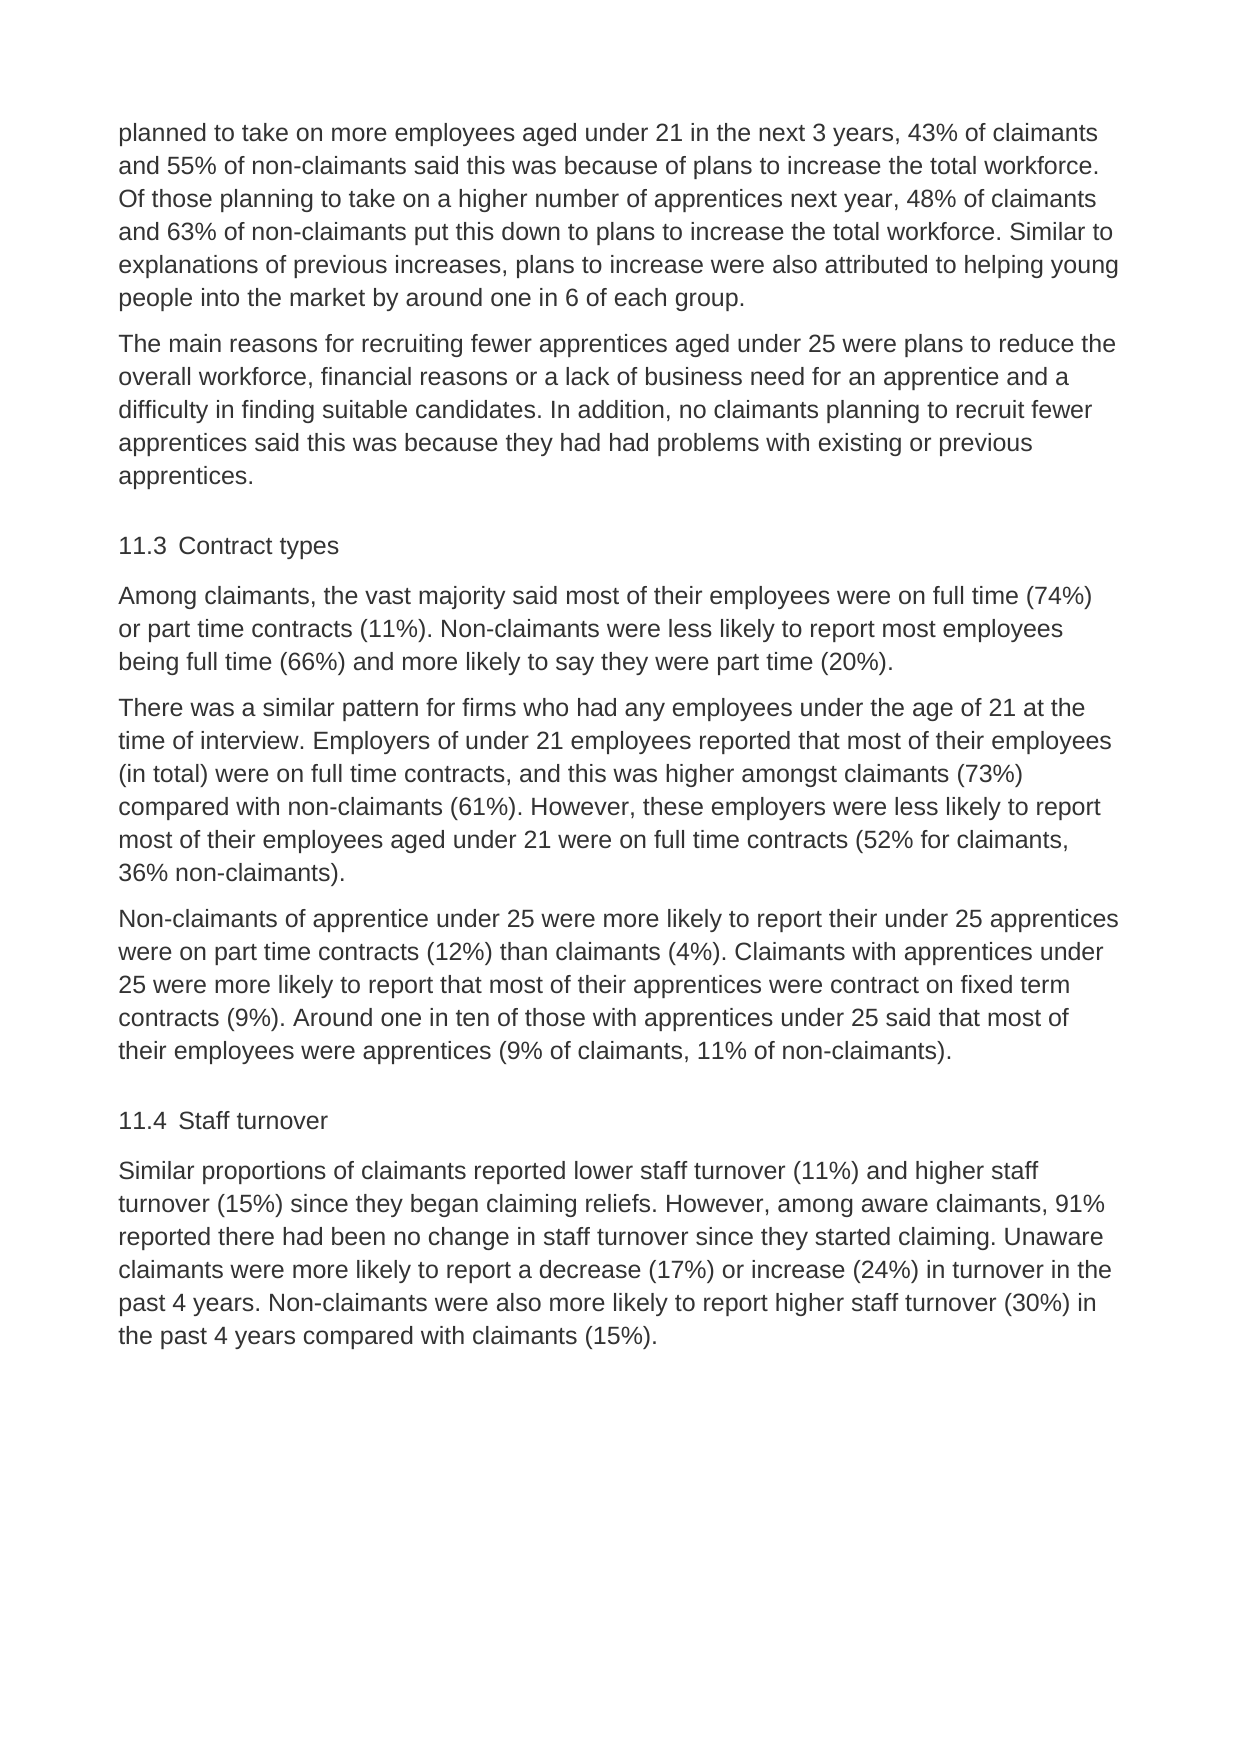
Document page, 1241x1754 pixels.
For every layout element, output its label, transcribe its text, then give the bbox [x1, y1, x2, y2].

subtitle Contract types [118, 531, 1122, 561]
text The main reasons for recruiting fewer apprentices aged under 25 were plans to reduce the overall workforce, financial reasons or a lack of business need for an apprentice and a difficulty in finding suitable candidates. In addition, no claimants planning to recruit fewer apprentices said this was because they had had problems with existing or previous apprentices. [118, 329, 1122, 489]
subtitle Staff turnover [118, 1106, 1122, 1135]
text Among claimants, the vast majority said most of their employees were on full time (74%) or part time contracts (11%). Non-claimants were less likely to report most employees being full time (66%) and more likely to say they were part time (20%). [118, 581, 1122, 676]
text There was a similar pattern for firms who had any employees under the age of 21 at the time of interview. Employers of under 21 employees reported that most of their employees (in total) were on full time contracts, and this was higher amongst claimants (73%) compared with non-claimants (61%). However, these employers were less likely to report most of their employees aged under 21 were on full time contracts (52% for claimants, 36% non-claimants). [118, 693, 1122, 887]
text Non-claimants of apprentice under 25 were more likely to report their under 25 apprentices were on part time contracts (12%) than claimants (4%). Claimants with apprentices under 25 were more likely to report that most of their apprentices were contract on fixed term contracts (9%). Around one in ten of those with apprentices under 25 said that most of their employees were apprentices (9% of claimants, 11% of non-claimants). [118, 903, 1122, 1064]
text planned to take on more employees aged under 21 in the next 3 years, 43% of claimants and 55% of non-claimants said this was because of plans to increase the total workforce. Of those planning to take on a higher number of apprentices next year, 48% of claimants and 63% of non-claimants put this down to plans to increase the total workforce. Similar to explanations of previous increases, plans to increase were also attributed to helping young people into the market by around one in 6 of each group. [118, 118, 1122, 312]
text Similar proportions of claimants reported lower staff turnover (11%) and higher staff turnover (15%) since they began claiming reliefs. However, among aware claimants, 91% reported there had been no change in staff turnover since they started claiming. Unaware claimants were more likely to report a decrease (17%) or increase (24%) in turnover in the past 4 years. Non-claimants were also more likely to report higher staff turnover (30%) in the past 4 years compared with claimants (15%). [118, 1156, 1122, 1350]
